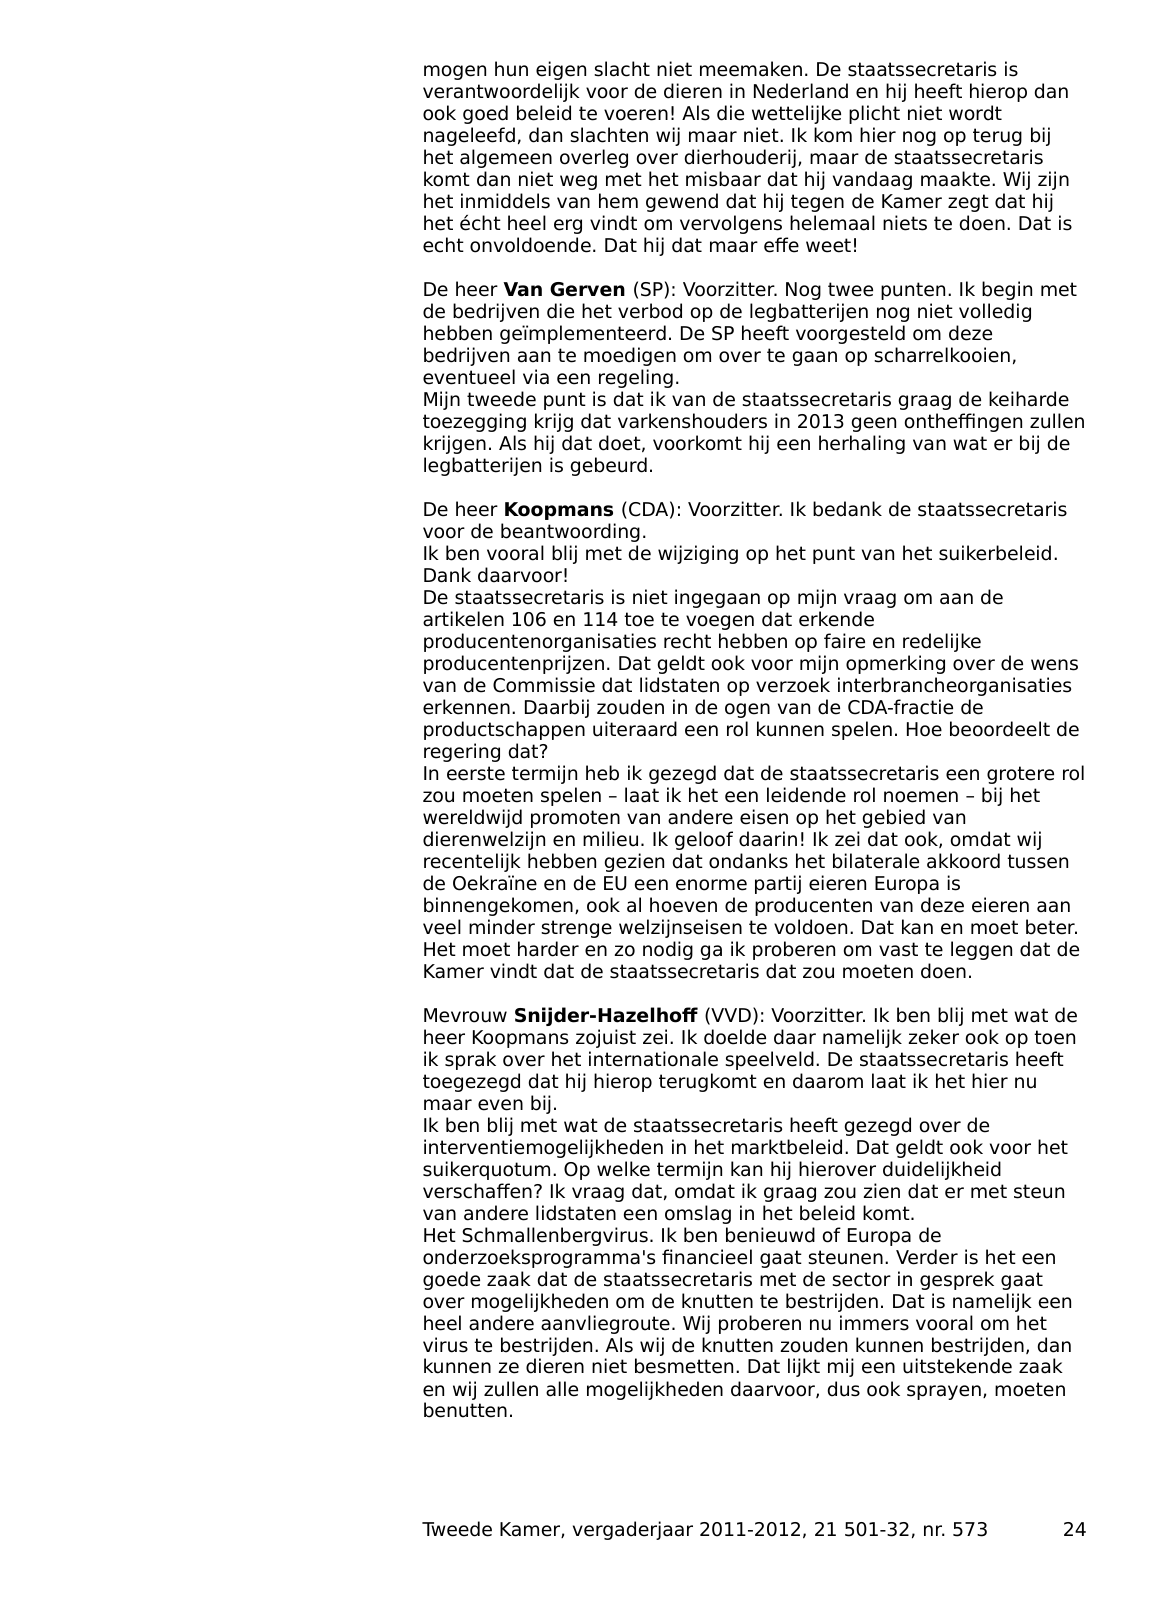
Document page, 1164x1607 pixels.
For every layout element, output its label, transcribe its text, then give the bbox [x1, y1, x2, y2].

text Mijn tweede punt is dat ik van de staatssecretaris graag de keiharde toezegging krijg dat varkenshouders in 2013 geen ontheffingen zullen krijgen. Als hij dat doet, voorkomt hij een herhaling van wat er bij de legbatterijen is gebeurd. [422, 389, 1087, 477]
text Ik ben blij met wat de staatssecretaris heeft gezegd over de interventiemogelijkheden in het marktbeleid. Dat geldt ook voor het suikerquotum. Op welke termijn kan hij hierover duidelijkheid verschaffen? Ik vraag dat, omdat ik graag zou zien dat er met steun van andere lidstaten een omslag in het beleid komt. [422, 1115, 1087, 1224]
text Mevrouw Snijder-Hazelhoff (VVD): Voorzitter. Ik ben blij met wat de heer Koopmans zojuist zei. Ik doelde daar namelijk zeker ook op toen ik sprak over het internationale speelveld. De staatssecretaris heeft toegezegd dat hij hierop terugkomt en daarom laat ik het hier nu maar even bij. [422, 1005, 1087, 1115]
text De heer Koopmans (CDA): Voorzitter. Ik bedank de staatssecretaris voor de beantwoording. [422, 499, 1087, 543]
text Het Schmallenbergvirus. Ik ben benieuwd of Europa de onderzoeksprogramma's financieel gaat steunen. Verder is het een goede zaak dat de staatssecretaris met de sector in gesprek gaat over mogelijkheden om de knutten te bestrijden. Dat is namelijk een heel andere aanvliegroute. Wij proberen nu immers vooral om het virus te bestrijden. Als wij de knutten zouden kunnen bestrijden, dan kunnen ze dieren niet besmetten. Dat lijkt mij een uitstekende zaak en wij zullen alle mogelijkheden daarvoor, dus ook sprayen, moeten benutten. [422, 1224, 1087, 1422]
text In eerste termijn heb ik gezegd dat de staatssecretaris een grotere rol zou moeten spelen – laat ik het een leidende rol noemen – bij het wereldwijd promoten van andere eisen op het gebied van dierenwelzijn en milieu. Ik geloof daarin! Ik zei dat ook, omdat wij recentelijk hebben gezien dat ondanks het bilaterale akkoord tussen de Oekraïne en de EU een enorme partij eieren Europa is binnengekomen, ook al hoeven de producenten van deze eieren aan veel minder strenge welzijnseisen te voldoen. Dat kan en moet beter. Het moet harder en zo nodig ga ik proberen om vast te leggen dat de Kamer vindt dat de staatssecretaris dat zou moeten doen. [422, 763, 1087, 983]
text De heer Van Gerven (SP): Voorzitter. Nog twee punten. Ik begin met de bedrijven die het verbod op de legbatterijen nog niet volledig hebben geïmplementeerd. De SP heeft voorgesteld om deze bedrijven aan te moedigen om over te gaan op scharrelkooien, eventueel via een regeling. [422, 279, 1087, 389]
text De staatssecretaris is niet ingegaan op mijn vraag om aan de artikelen 106 en 114 toe te voegen dat erkende producentenorganisaties recht hebben op faire en redelijke producentenprijzen. Dat geldt ook voor mijn opmerking over de wens van de Commissie dat lidstaten op verzoek interbrancheorganisaties erkennen. Daarbij zouden in de ogen van de CDA-fractie de productschappen uiteraard een rol kunnen spelen. Hoe beoordeelt de regering dat? [422, 587, 1087, 763]
text mogen hun eigen slacht niet meemaken. De staatssecretaris is verantwoordelijk voor de dieren in Nederland en hij heeft hierop dan ook goed beleid te voeren! Als die wettelijke plicht niet wordt nageleefd, dan slachten wij maar niet. Ik kom hier nog op terug bij het algemeen overleg over dierhouderij, maar de staatssecretaris komt dan niet weg met het misbaar dat hij vandaag maakte. Wij zijn het inmiddels van hem gewend dat hij tegen de Kamer zegt dat hij het écht heel erg vindt om vervolgens helemaal niets te doen. Dat is echt onvoldoende. Dat hij dat maar effe weet! [422, 59, 1087, 257]
text Ik ben vooral blij met de wijziging op het punt van het suikerbeleid. Dank daarvoor! [422, 543, 1087, 587]
